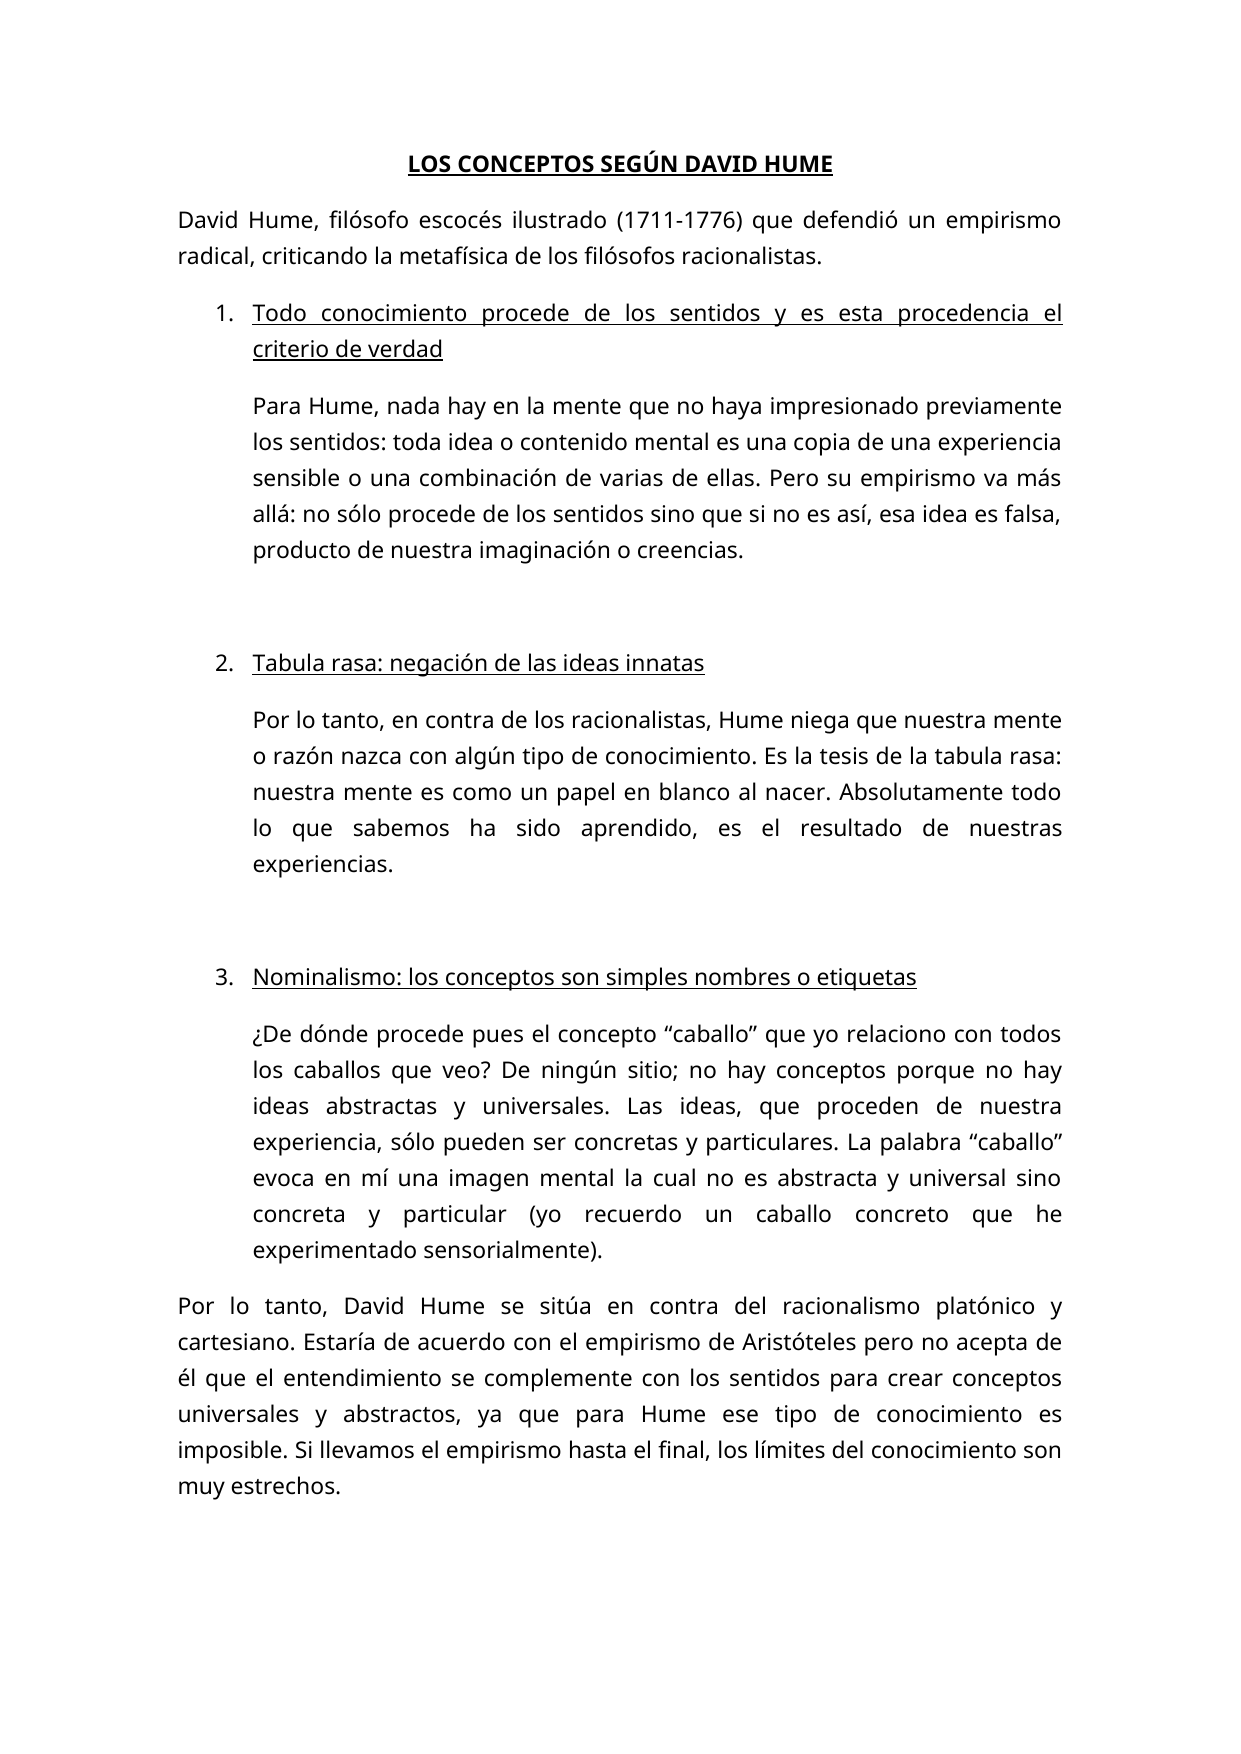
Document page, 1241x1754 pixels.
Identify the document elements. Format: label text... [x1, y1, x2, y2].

text David Hume, filósofo escocés ilustrado (1711-1776) que defendió un empirismo radical, criticando la metafísica de los filósofos racionalistas. [177, 204, 1063, 272]
list Por lo tanto, en contra de los racionalistas, Hume niega que nuestra mente o razón nazca con algún tipo de conocimiento. Es la tesis de la tabula rasa: nuestra mente es como un papel en blanco al nacer. Absolutamente todo lo que sabemos ha sido aprendido, es el resultado de nuestras experiencias. [252, 704, 1063, 879]
list Nominalismo: los conceptos son simples nombres o etiquetas [215, 961, 1063, 992]
list Para Hume, nada hay en la mente que no haya impresionado previamente los sentidos: toda idea o contenido mental es una copia de una experiencia sensible o una combinación de varias de ellas. Pero su empirismo va más allá: no sólo procede de los sentidos sino que si no es así, esa idea es falsa, producto de nuestra imaginación o creencias. [252, 390, 1063, 565]
text LOS CONCEPTOS SEGÚN DAVID HUME [177, 148, 1063, 179]
list Tabula rasa: negación de las ideas innatas [215, 647, 1063, 678]
list ¿De dónde procede pues el concepto “caballo” que yo relaciono con todos los caballos que veo? De ningún sitio; no hay conceptos porque no hay ideas abstractas y universales. Las ideas, que proceden de nuestra experiencia, sólo pueden ser concretas y particulares. La palabra “caballo” evoca en mí una imagen mental la cual no es abstracta y universal sino concreta y particular (yo recuerdo un caballo concreto que he experimentado sensorialmente). [252, 1018, 1063, 1265]
text Por lo tanto, David Hume se sitúa en contra del racionalismo platónico y cartesiano. Estaría de acuerdo con el empirismo de Aristóteles pero no acepta de él que el entendimiento se complemente con los sentidos para crear conceptos universales y abstractos, ya que para Hume ese tipo de conocimiento es imposible. Si llevamos el empirismo hasta el final, los límites del conocimiento son muy estrechos. [177, 1290, 1063, 1501]
list Todo conocimiento procede de los sentidos y es esta procedencia el criterio de verdad [215, 297, 1063, 364]
